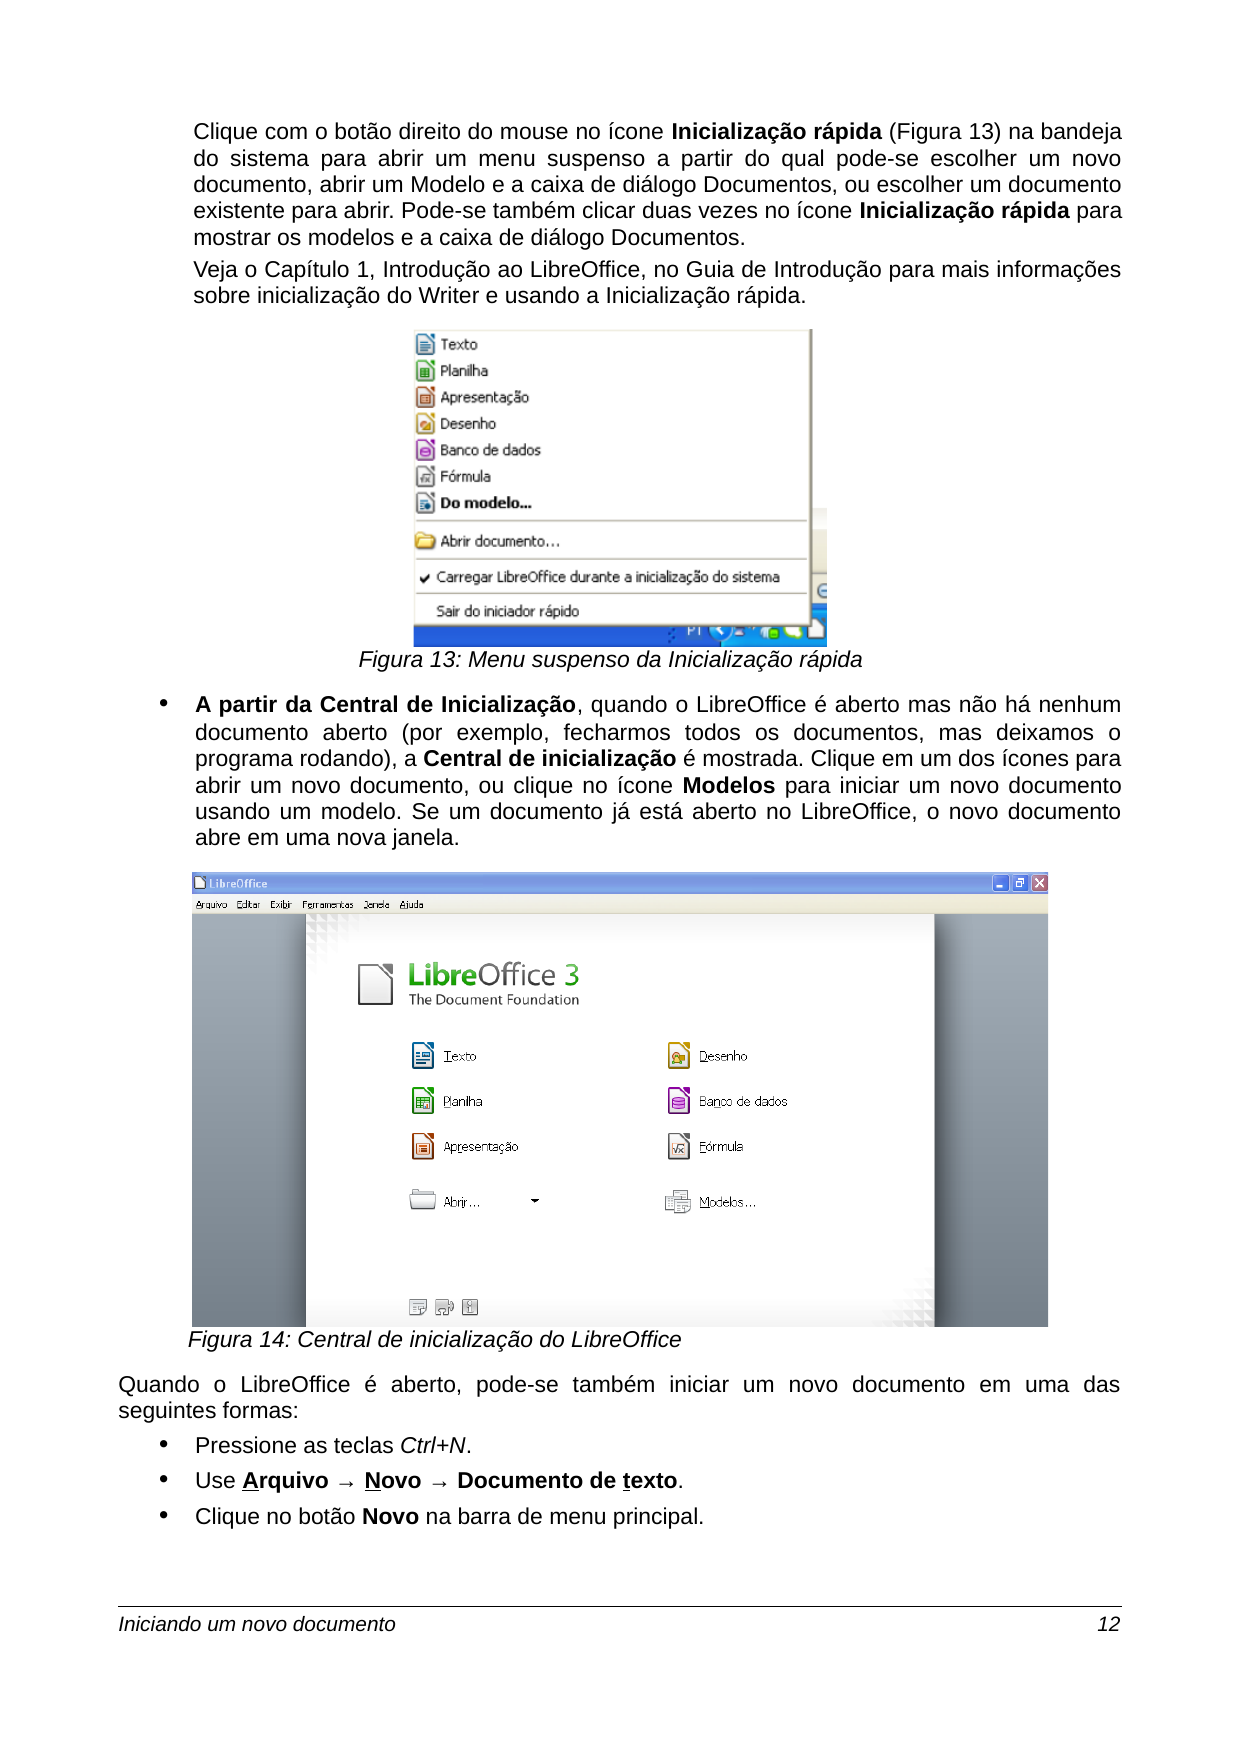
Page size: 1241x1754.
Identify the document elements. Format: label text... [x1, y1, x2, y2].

list Clique no botão Novo na barra de menu principal. [156, 1501, 1122, 1530]
text Figura 14: Central de inicialização do LibreOffice [188, 869, 1053, 1353]
list Use Arquivo → Novo → Documento de texto. [156, 1465, 1122, 1494]
list Quando o LibreOffice é aberto, pode-se também iniciar um novo documento em uma das seguintes formas: [118, 1371, 1122, 1423]
list A partir da Central de Inicialização, quando o LibreOffice é aberto mas não há nenhum documento aberto (por exemplo, fecharmos todos os documentos, mas deixamos o programa rodando), a Central de inicialização é mostrada. Clique em um dos ícones para abrir um novo documento, ou clique no ícone Modelos para iniciar um novo documento usando um modelo. Se um documento já está aberto no LibreOffice, o novo documento abre em uma nova janela. [156, 690, 1122, 851]
list Pressione as teclas Ctrl+N. [156, 1430, 1122, 1459]
picture [192, 872, 1049, 1327]
text Figura 13: Menu suspenso da Inicialização rápida [358, 328, 882, 673]
list Veja o Capítulo 1, Introdução ao LibreOffice, no Guia de Introdução para mais informações sobre inicialização do Writer e usando a Inicialização rápida. [193, 256, 1122, 309]
picture [413, 329, 827, 647]
list Clique com o botão direito do mouse no ícone Inicialização rápida (Figura 13) na bandeja do sistema para abrir um menu suspenso a partir do qual pode-se escolher um novo documento, abrir um Modelo e a caixa de diálogo Documentos, ou escolher um documento existente para abrir. Pode-se também clicar duas vezes no ícone Inicialização rápida para mostrar os modelos e a caixa de diálogo Documentos. [193, 118, 1122, 250]
